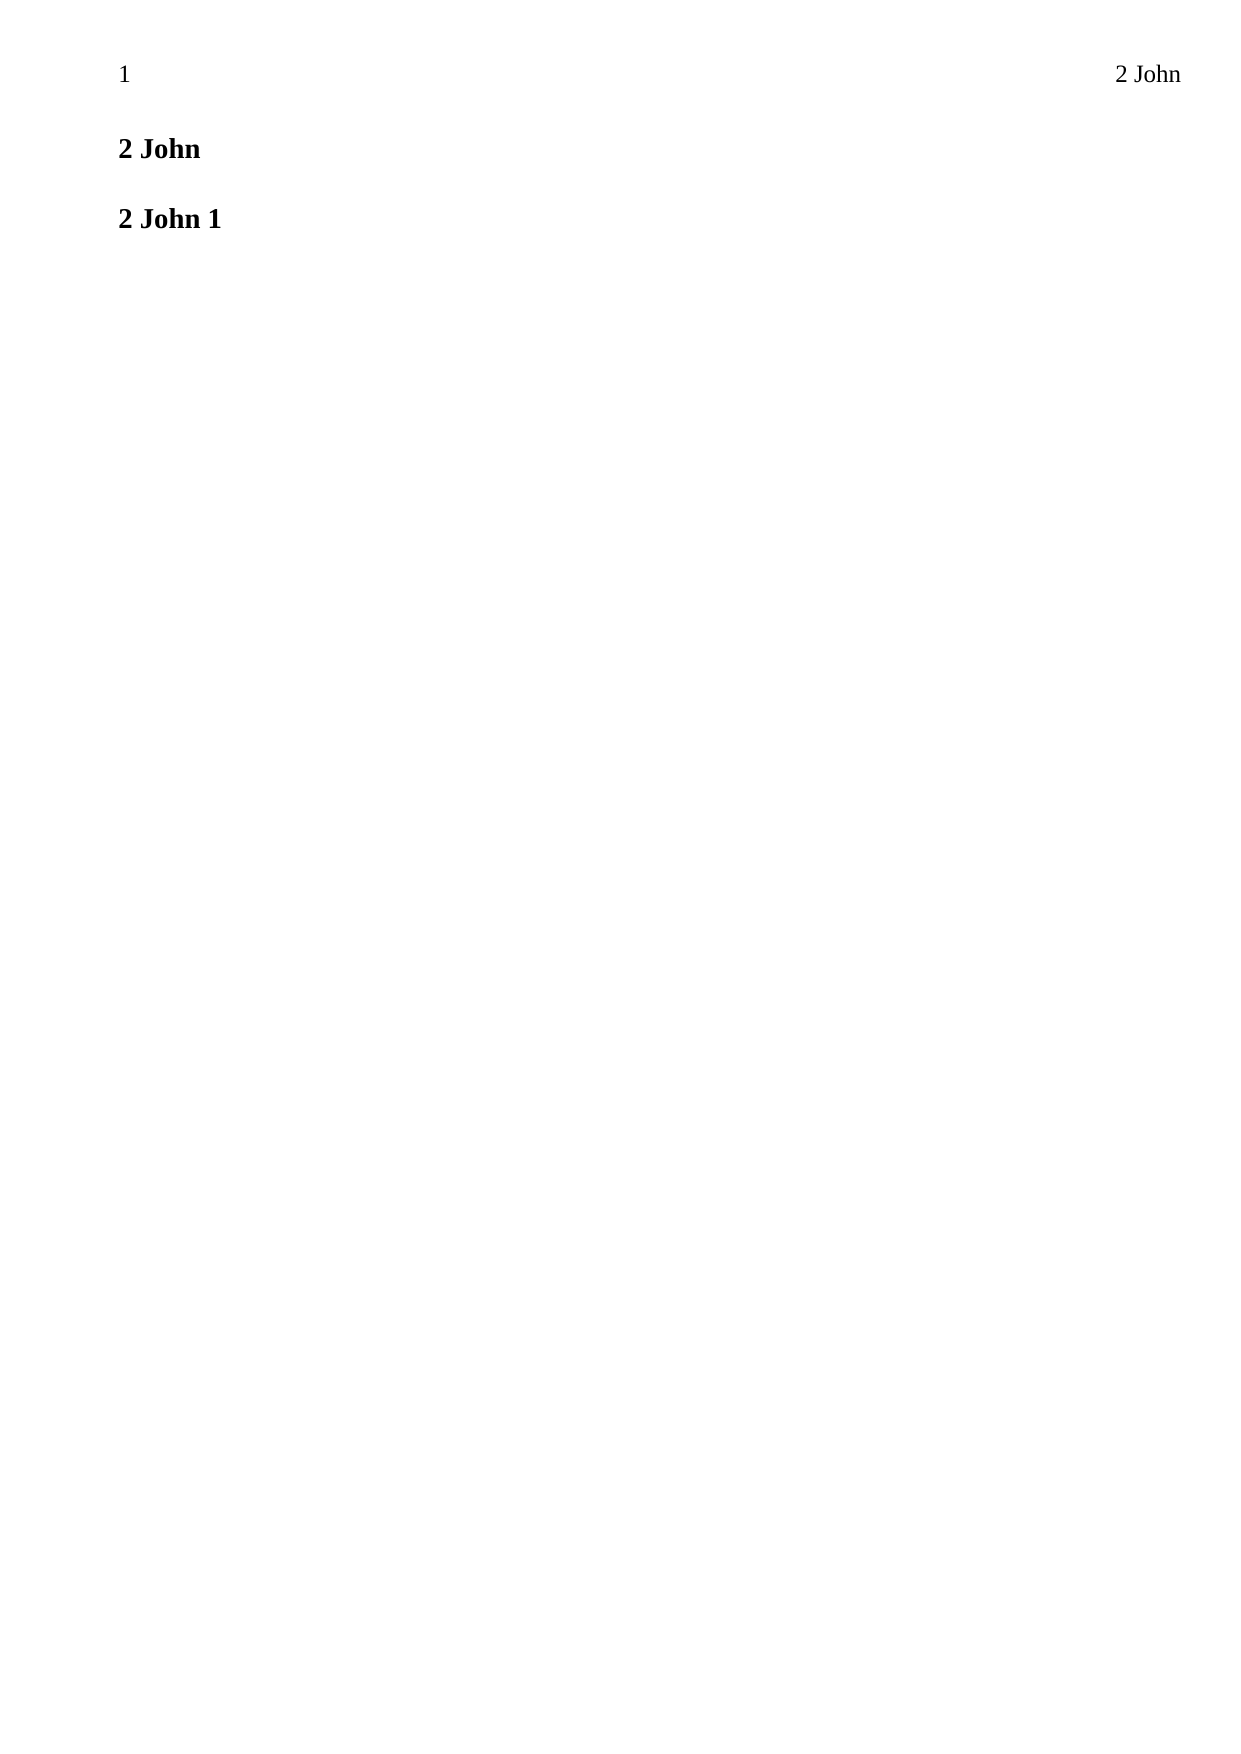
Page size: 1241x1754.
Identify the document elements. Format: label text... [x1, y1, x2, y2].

subtitle 2 John [118, 131, 1181, 164]
subtitle 2 John 1 [118, 202, 1181, 235]
